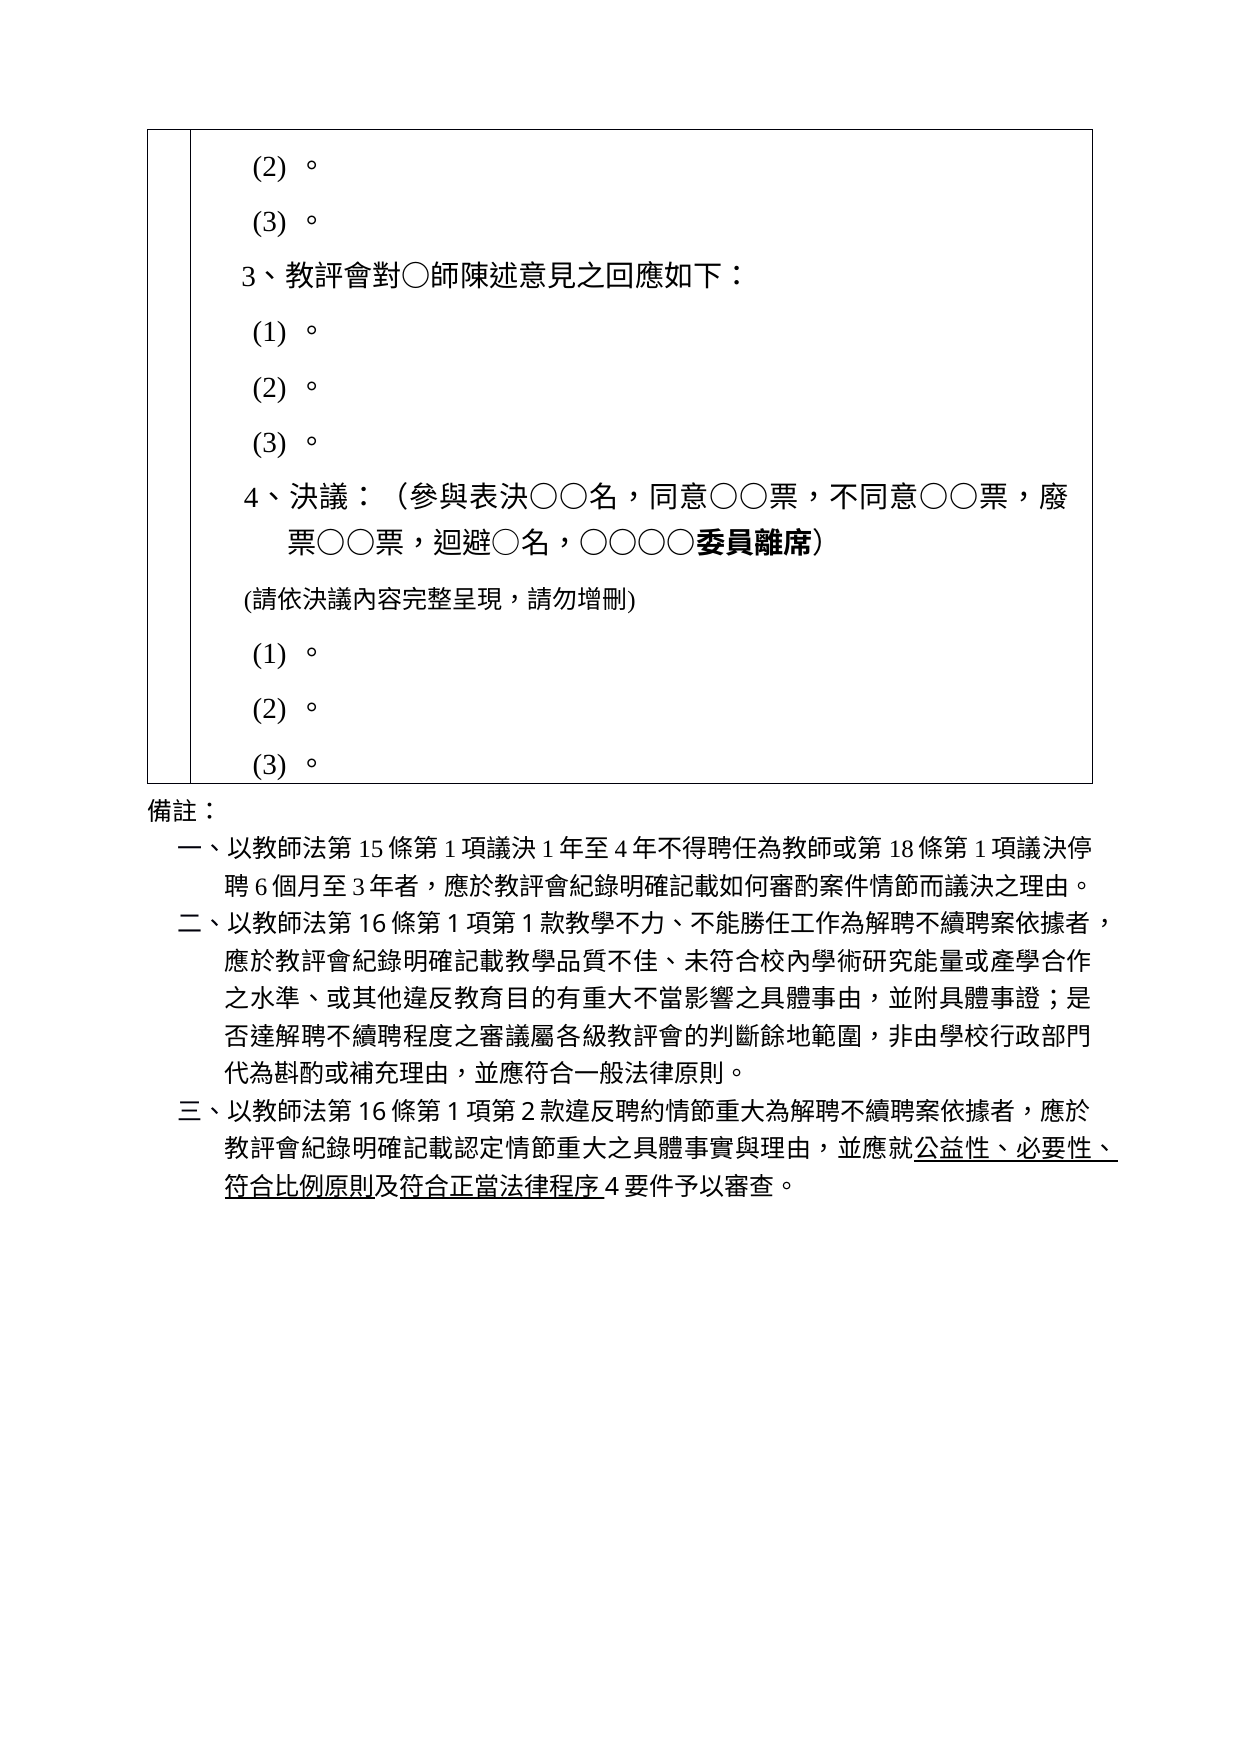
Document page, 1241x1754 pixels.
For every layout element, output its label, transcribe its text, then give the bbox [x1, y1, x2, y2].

list 以教師法第16條第1項第2款違反聘約情節重大為解聘不續聘案依據者，應於教評會紀錄明確記載認定情節重大之具體事實與理由，並應就公益性、必要性、符合比例原則及符合正當法律程序4要件予以審查。 [177, 1084, 1092, 1197]
list 以教師法第15條第1項議決1年至4年不得聘任為教師或第18條第1項議決停聘6個月至3年者，應於教評會紀錄明確記載如何審酌案件情節而議決之理由。 [177, 822, 1092, 897]
table_cell [148, 130, 190, 783]
text 備註： [148, 784, 1092, 822]
list 以教師法第16條第1項第1款教學不力、不能勝任工作為解聘不續聘案依據者，應於教評會紀錄明確記載教學品質不佳、未符合校內學術研究能量或產學合作之水準、或其他違反教育目的有重大不當影響之具體事由，並附具體事證；是否達解聘不續聘程度之審議屬各級教評會的判斷餘地範圍，非由學校行政部門代為斟酌或補充理由，並應符合一般法律原則。 [177, 897, 1092, 1084]
table_cell 事由 （此段文字儘量精簡，使閱讀者能快速了解案情，以半頁為原則，最多勿超過1頁，詳細內容於「二、相關法令規章與函釋」之後呈現） ○○○大學（以下簡稱學校）○○○系○○教授○○○因……（請概述事發經過、或相關具體事實等等）。 學校於…….（如有調查過程，請概述大概經過）。 學校提經教師評審委員會（以下簡稱教評會）審議………..通過擬依教師法第14條第1項第11款「行為違反相關法規，經學校或有關機關查證屬實，有解聘及終身不得聘任為教師之必要」規定予以解聘（簡述學校教評會審議過程及決議依教師法第14條第1項第幾款解聘教師，及所違反之相關法規），學校以○○○年○○月○○日○○字第○○○○○○○○號函報教育部審核。 相關法令規章與函釋 教師法第14條：「（第1項）教師有下列各款情形之一者，應予解聘，且終身不得聘任為教師：……十一、行為違反相關法規，經學校或有關機關查證屬實，有解聘及終身不得聘任為教師之必要。……（第4項）……；有……第十一款規定情形之一者，應經教師評審委員會委員三分之二以上出席及出席委員三分之二以上之審議通過，並報主管機關核准後，予以解聘。」 教師法施行細則第7條第1項：「本法所稱解聘，指教師在聘約存續期間，經服務學校依規定程序終止聘約。」 大學法第20條第1項：「大學教師之聘任、升等、停聘、解聘、不續聘及資遣原因之認定等事項，應經教師評審委員會審議。」 ○○○○○○(以上填寫本案會用到的法令，及學校規定，另學校所報送之案件，只要檢附學校內部相關規章即可，其餘法令(例如教師法等)無須檢附，以減少紙張浪費) -------------------------------------------------------------------------------- 虛線範圍之說明，請於函報本部時刪除，無需列於提案表上。 (以下所有調查、陳述意見及審議等過程，均應檢附相關證明文件) 證明文件請依下列說明編排： 按時間序，由下往上堆疊， 例如： 首先，系教評會會議資料放在最下面(如有調查者，請先放調查相關資料)， 其次，院教評會， 最後，校教評會資料放在最上面。 再附上，解聘通知書，校內相關章則等資料 除函報公文外，其餘文件請一律編寫頁碼(請用鉛筆編寫即可)，頁碼編寫方式說明如下： 除空白頁外，其餘每一頁都要編頁碼。 頁碼從最後一頁開始編起。 教育部規定，頁碼從文末開始往前編碼。 頁碼起始為「2」。 即，文末頁標寫「2」，再依序往上編「3……」 為因應本部收文規定於文末加置「綠單」一紙(該綠單頁碼為「1」)。 例如：來文附件共100頁，最後一頁標寫「2」，最上面一頁標寫「101」。 頁碼編寫位置：正面請標在右下角，背面頁請標在左下角。 --------------------------------------------------------------------------------- 學校教評會審議過程 系教評會：(PP.00-00)(請加註頁碼，以利閱讀) 1、於○○○年○○月○○日召開○○學年度第○○學期第○○次○○○系教評會(會議名稱請依學校實際狀況填寫)，全體委員○○名，實際出席○○名。 2、○師出席陳述意見，另提出書面陳述意見。(列席或書面)意見如下：(PP.00-00) 。 。 。 3、教評會對○師陳述意見之回應如下： 。 。 。 4、決議：（參與表決○○名，同意○○票，不同意○○票，廢票○○票，迴避○名，○○○○委員離席） (請依決議內容完整呈現，請勿增刪) 。 。 。 院教評會：(PP.00-00) 1、於○○○年○○月○○日召開○○學年度第○○學期第○○次○○○院教評會(會議名稱請依學校實際狀況填寫)，全體委員○○名，實際出席○○名。 2、○師出席陳述意見，另提出書面陳述意見。(列席或書面)意見如下： 。 。 。 3、教評會對○師陳述意見之回應如下： 。 。 。 4、決議：（參與表決○○名，同意○○票，不同意○○票，廢票○○票，迴避○名，○○○○委員離席） (請依決議內容完整呈現，請勿增刪) 。 。 。 校教評會：(PP.00-00) 1、於○○○年○○月○○日召開○○學年度第○○學期第○○次校教評會(會議名稱請依學校實際狀況填寫)，全體委員○○名（女性委員○名，男性委員○名），實際出席○○名。 2、○師出席陳述意見，另提出書面陳述意見。(列席或書面)意見如下： 。 。 。 3、教評會對○師陳述意見之回應如下： 。 。 。 4、決議：（參與表決○○名，同意○○票，不同意○○票，廢票○○票，迴避○名，○○○○委員離席） (請依決議內容完整呈現，請勿增刪) 。 。 。 [191, 130, 1092, 783]
